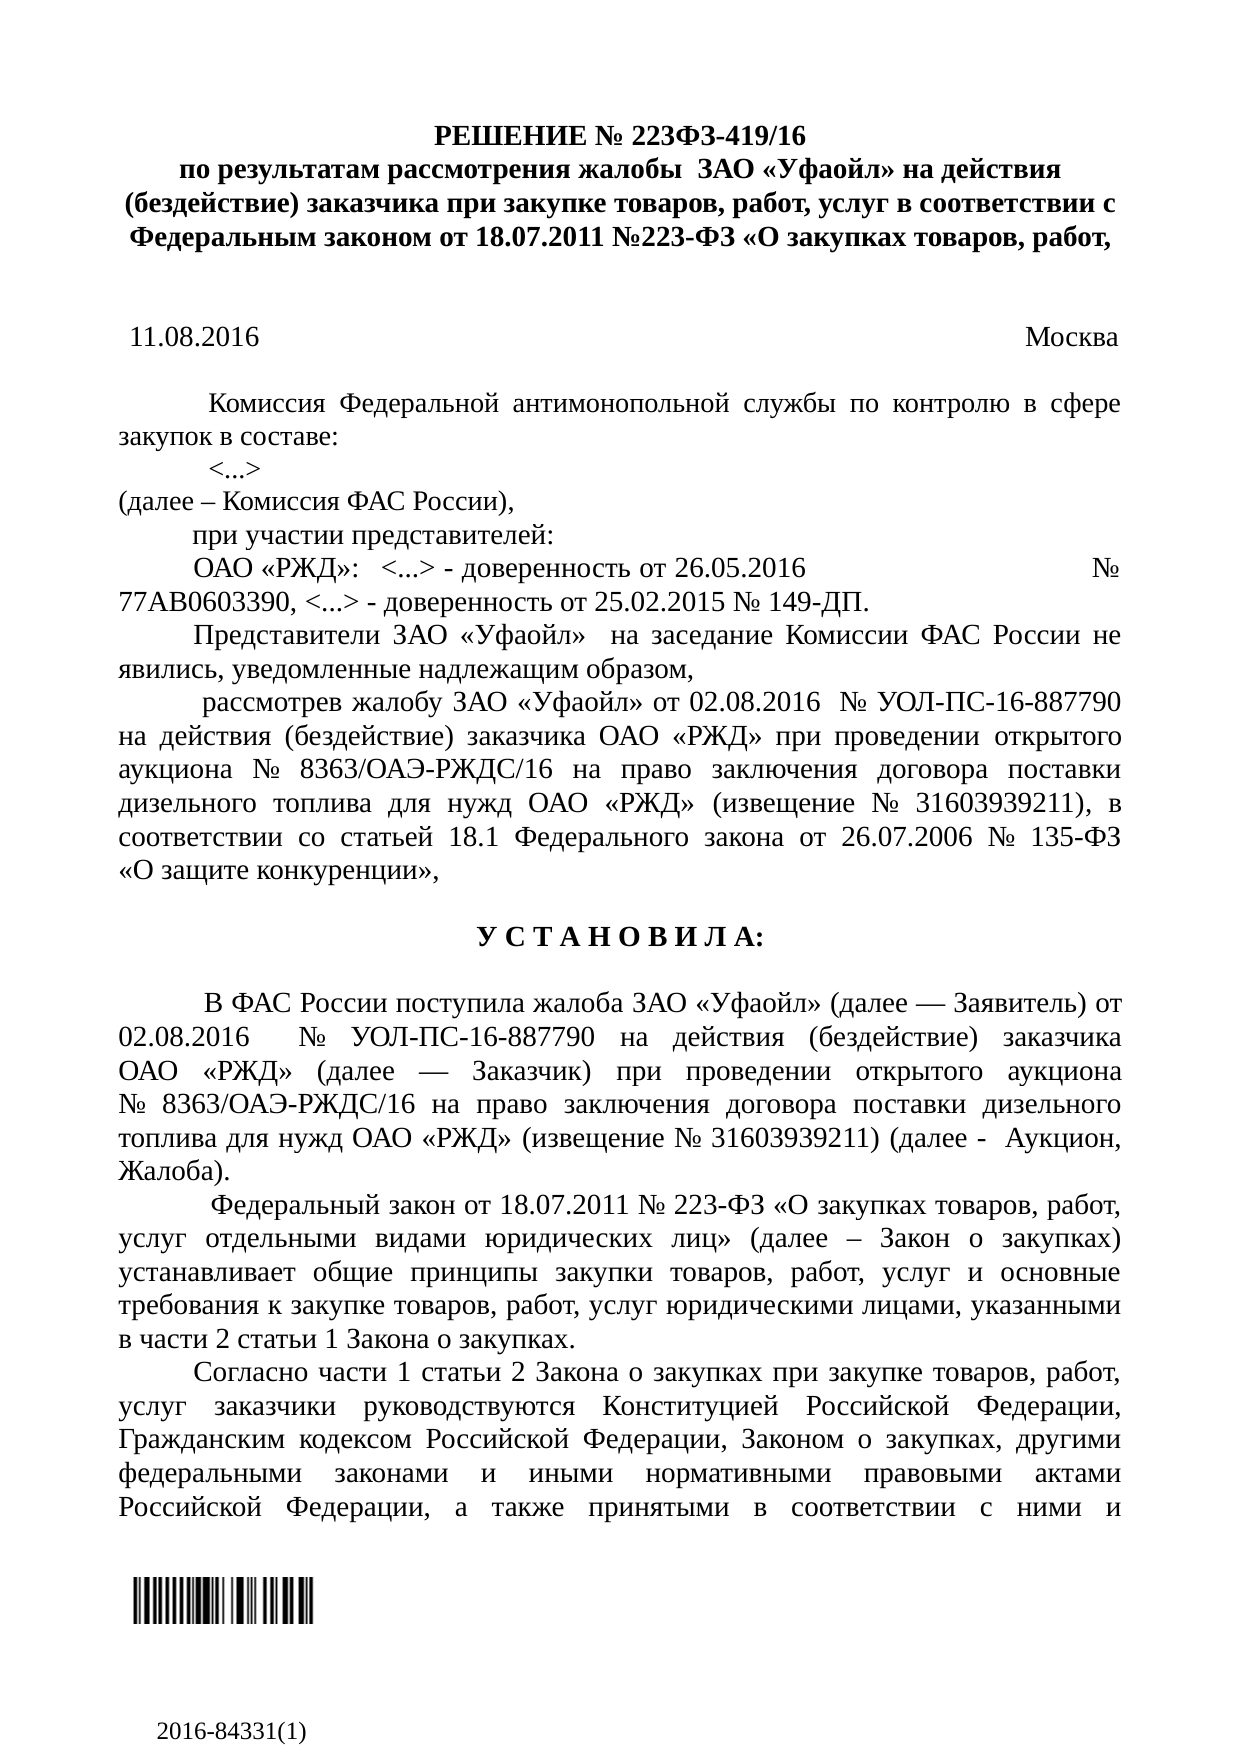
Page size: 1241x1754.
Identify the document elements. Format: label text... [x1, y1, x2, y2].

text рассмотрев жалобу ЗАО «Уфаойл» от 02.08.2016 № УОЛ-ПС-16-887790 на действия (бездействие) заказчика ОАО «РЖД» при проведении открытого аукциона № 8363/ОАЭ-РЖДС/16 на право заключения договора поставки дизельного топлива для нужд ОАО «РЖД» (извещение № 31603939211), в соответствии со статьей 18.1 Федерального закона от 26.07.2006 № 135-ФЗ «О защите конкуренции», [118, 684, 1122, 886]
text У С Т А Н О В И Л А: [118, 919, 1122, 953]
text Федеральный закон от 18.07.2011 № 223-ФЗ «О закупках товаров, работ, услуг отдельными видами юридических лиц» (далее – Закон о закупках) устанавливает общие принципы закупки товаров, работ, услуг и основные требования к закупке товаров, работ, услуг юридическими лицами, указанными в части 2 статьи 1 Закона о закупках. Согласно части 1 статьи 2 Закона о закупках при закупке товаров, работ, услуг заказчики руководствуются Конституцией Российской Федерации, Гражданским кодексом Российской Федерации, Законом о закупках, другими федеральными законами и иными нормативными правовыми актами Российской Федерации, а также принятыми в соответствии с ними и [118, 1187, 1122, 1522]
text при участии представителей: [118, 517, 1122, 550]
text РЕШЕНИЕ № 223ФЗ-419/16 [118, 118, 1122, 152]
text Представители ЗАО «Уфаойл» на заседание Комиссии ФАС России не явились, уведомленные надлежащим образом, [118, 617, 1122, 684]
text по результатам рассмотрения жалобы ЗАО «Уфаойл» на действия (бездействие) заказчика при закупке товаров, работ, услуг в соответствии с Федеральным законом от 18.07.2011 №223-ФЗ «О закупках товаров, работ, [118, 152, 1122, 252]
text В ФАС России поступила жалоба ЗАО «Уфаойл» (далее — Заявитель) от 02.08.2016 № УОЛ-ПС-16-887790 на действия (бездействие) заказчика ОАО «РЖД» (далее — Заказчик) при проведении открытого аукциона № 8363/ОАЭ-РЖДС/16 на право заключения договора поставки дизельного топлива для нужд ОАО «РЖД» (извещение № 31603939211) (далее - Аукцион, Жалоба). [118, 986, 1122, 1187]
picture [118, 1577, 331, 1624]
text <...> (далее – Комиссия ФАС России), [118, 452, 1122, 517]
text 11.08.2016 Москва [118, 319, 1122, 353]
text Комиссия Федеральной антимонопольной службы по контролю в сфере закупок в составе: [118, 386, 1122, 452]
text ОАО «РЖД»: <...> - доверенность от 26.05.2016 № 77АВ0603390, <...> - доверенность от 25.02.2015 № 149-ДП. [118, 550, 1122, 617]
